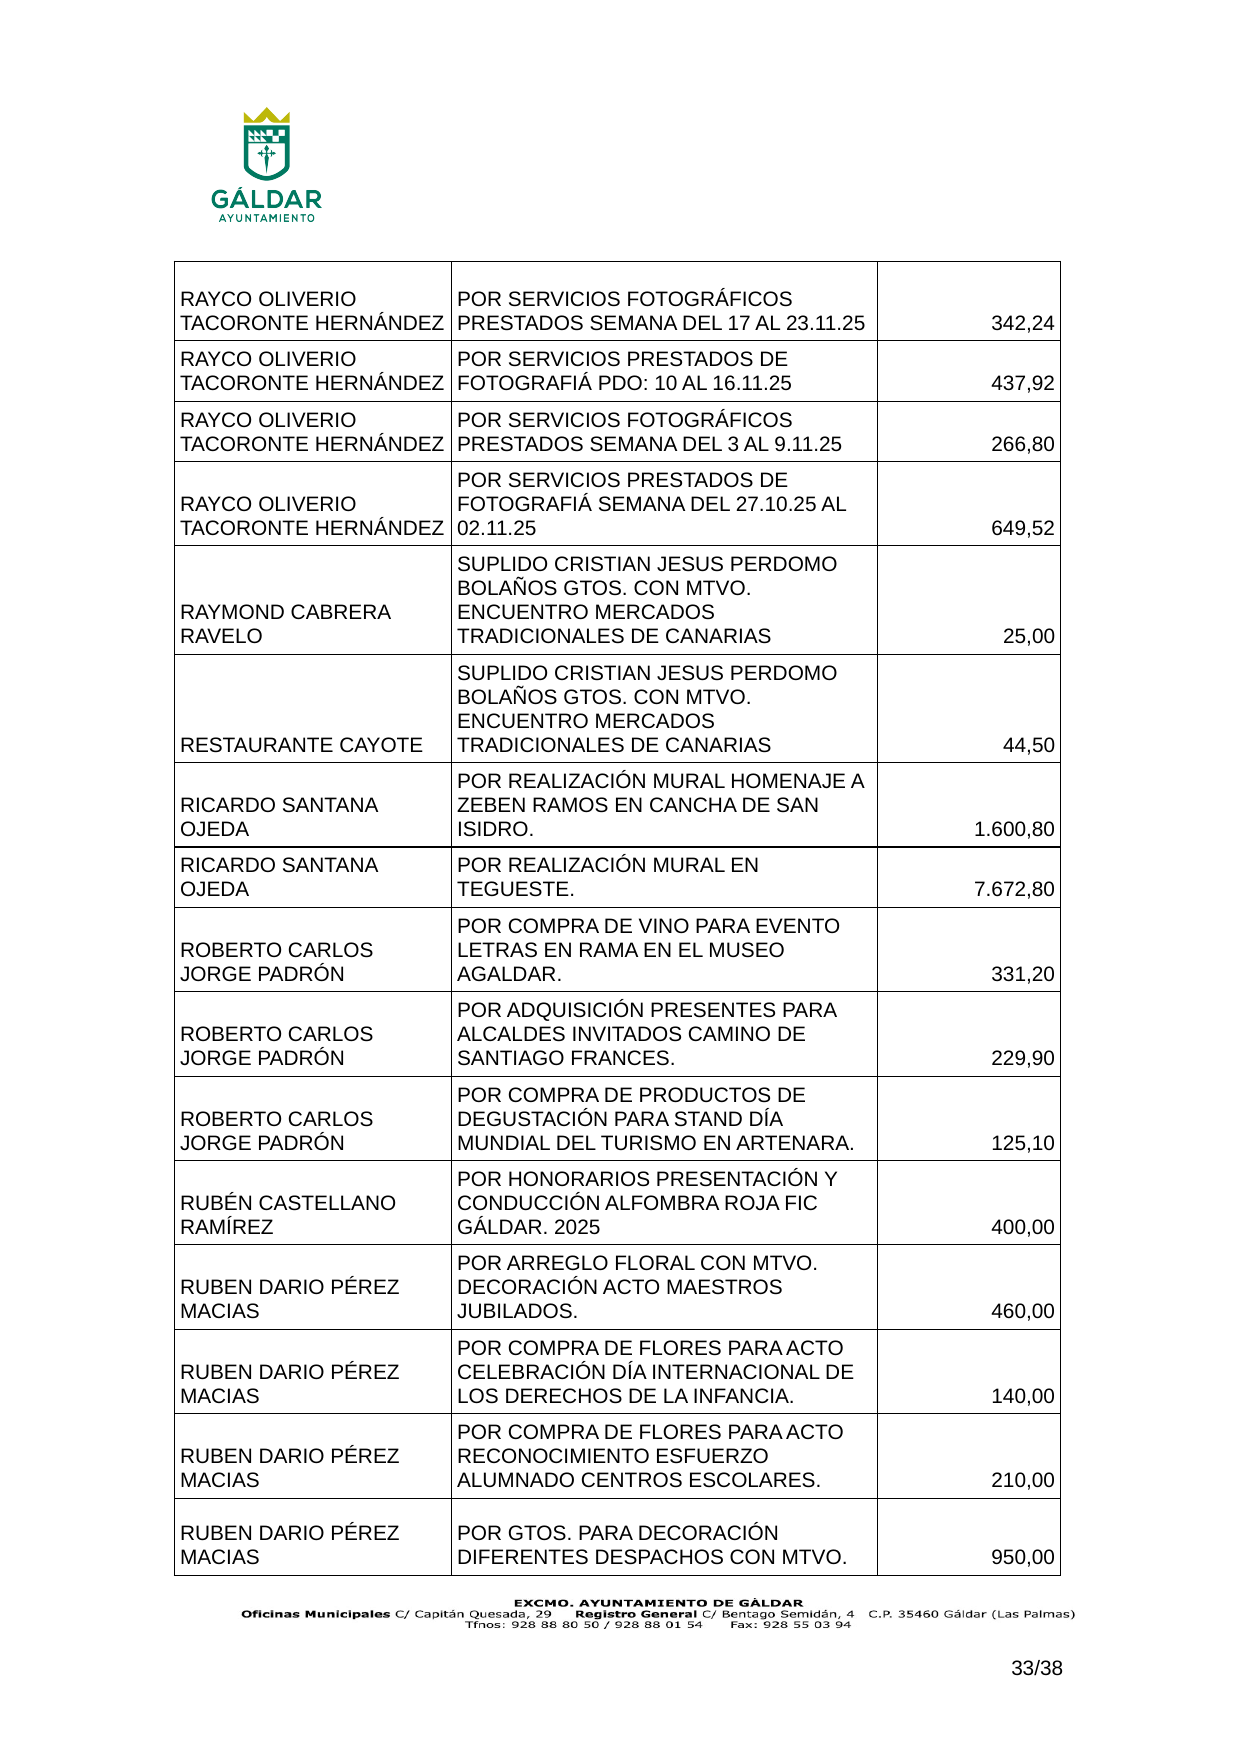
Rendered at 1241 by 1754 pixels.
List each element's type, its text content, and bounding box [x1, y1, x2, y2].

table_cell RUBEN DARIO PÉREZ MACIAS [175, 1414, 451, 1497]
table_cell RUBEN DARIO PÉREZ MACIAS [175, 1330, 451, 1413]
table_cell 950,00 [878, 1499, 1060, 1574]
table_cell POR SERVICIOS PRESTADOS DE FOTOGRAFIÁ PDO: 10 AL 16.11.25 [452, 341, 877, 401]
table_cell POR COMPRA DE FLORES PARA ACTO CELEBRACIÓN DÍA INTERNACIONAL DE LOS DERECHOS DE LA INFANCIA. [452, 1330, 877, 1413]
table_cell 331,20 [878, 908, 1060, 991]
table_cell RAYCO OLIVERIO TACORONTE HERNÁNDEZ [175, 462, 451, 545]
table_cell RESTAURANTE CAYOTE [175, 655, 451, 762]
table_cell POR GTOS. PARA DECORACIÓN DIFERENTES DESPACHOS CON MTVO. [452, 1499, 877, 1574]
table_cell 229,90 [878, 992, 1060, 1076]
table_cell ROBERTO CARLOS JORGE PADRÓN [175, 1077, 451, 1160]
table_cell SUPLIDO CRISTIAN JESUS PERDOMO BOLAÑOS GTOS. CON MTVO. ENCUENTRO MERCADOS TRADICIONALES DE CANARIAS [452, 655, 877, 762]
table_cell 1.600,80 [878, 763, 1060, 846]
table_cell RAYCO OLIVERIO TACORONTE HERNÁNDEZ [175, 341, 451, 401]
table_cell POR COMPRA DE VINO PARA EVENTO LETRAS EN RAMA EN EL MUSEO AGALDAR. [452, 908, 877, 991]
table_cell 649,52 [878, 462, 1060, 545]
table_cell SUPLIDO CRISTIAN JESUS PERDOMO BOLAÑOS GTOS. CON MTVO. ENCUENTRO MERCADOS TRADICIONALES DE CANARIAS [452, 546, 877, 654]
table_cell RUBEN DARIO PÉREZ MACIAS [175, 1499, 451, 1574]
picture [253, 1598, 1074, 1629]
table_cell 210,00 [878, 1414, 1060, 1497]
table_cell POR SERVICIOS PRESTADOS DE FOTOGRAFIÁ SEMANA DEL 27.10.25 AL 02.11.25 [452, 462, 877, 545]
table_cell 44,50 [878, 655, 1060, 762]
table_cell POR SERVICIOS FOTOGRÁFICOS PRESTADOS SEMANA DEL 17 AL 23.11.25 [452, 262, 877, 340]
table_cell POR HONORARIOS PRESENTACIÓN Y CONDUCCIÓN ALFOMBRA ROJA FIC GÁLDAR. 2025 [452, 1161, 877, 1244]
table_cell 342,24 [878, 262, 1060, 340]
table_cell 7.672,80 [878, 848, 1060, 907]
table_cell POR SERVICIOS FOTOGRÁFICOS PRESTADOS SEMANA DEL 3 AL 9.11.25 [452, 402, 877, 461]
table_cell 460,00 [878, 1245, 1060, 1329]
table_cell RAYMOND CABRERA RAVELO [175, 546, 451, 654]
picture [190, 78, 342, 260]
table_cell RAYCO OLIVERIO TACORONTE HERNÁNDEZ [175, 402, 451, 461]
table_cell POR COMPRA DE FLORES PARA ACTO RECONOCIMIENTO ESFUERZO ALUMNADO CENTROS ESCOLARES. [452, 1414, 877, 1497]
table_cell 437,92 [878, 341, 1060, 401]
table_cell ROBERTO CARLOS JORGE PADRÓN [175, 992, 451, 1076]
table_cell POR ADQUISICIÓN PRESENTES PARA ALCALDES INVITADOS CAMINO DE SANTIAGO FRANCES. [452, 992, 877, 1076]
table_cell RICARDO SANTANA OJEDA [175, 848, 451, 907]
table_cell POR ARREGLO FLORAL CON MTVO. DECORACIÓN ACTO MAESTROS JUBILADOS. [452, 1245, 877, 1329]
table_cell POR COMPRA DE PRODUCTOS DE DEGUSTACIÓN PARA STAND DÍA MUNDIAL DEL TURISMO EN ARTENARA. [452, 1077, 877, 1160]
table_cell POR REALIZACIÓN MURAL EN TEGUESTE. [452, 848, 877, 907]
table_cell 400,00 [878, 1161, 1060, 1244]
table_cell RUBEN DARIO PÉREZ MACIAS [175, 1245, 451, 1329]
table_cell ROBERTO CARLOS JORGE PADRÓN [175, 908, 451, 991]
table_cell POR REALIZACIÓN MURAL HOMENAJE A ZEBEN RAMOS EN CANCHA DE SAN ISIDRO. [452, 763, 877, 846]
table_cell 266,80 [878, 402, 1060, 461]
table_cell RUBÉN CASTELLANO RAMÍREZ [175, 1161, 451, 1244]
table_cell RICARDO SANTANA OJEDA [175, 763, 451, 846]
table_cell 140,00 [878, 1330, 1060, 1413]
table_cell RAYCO OLIVERIO TACORONTE HERNÁNDEZ [175, 262, 451, 340]
table_cell 25,00 [878, 546, 1060, 654]
table_cell 125,10 [878, 1077, 1060, 1160]
